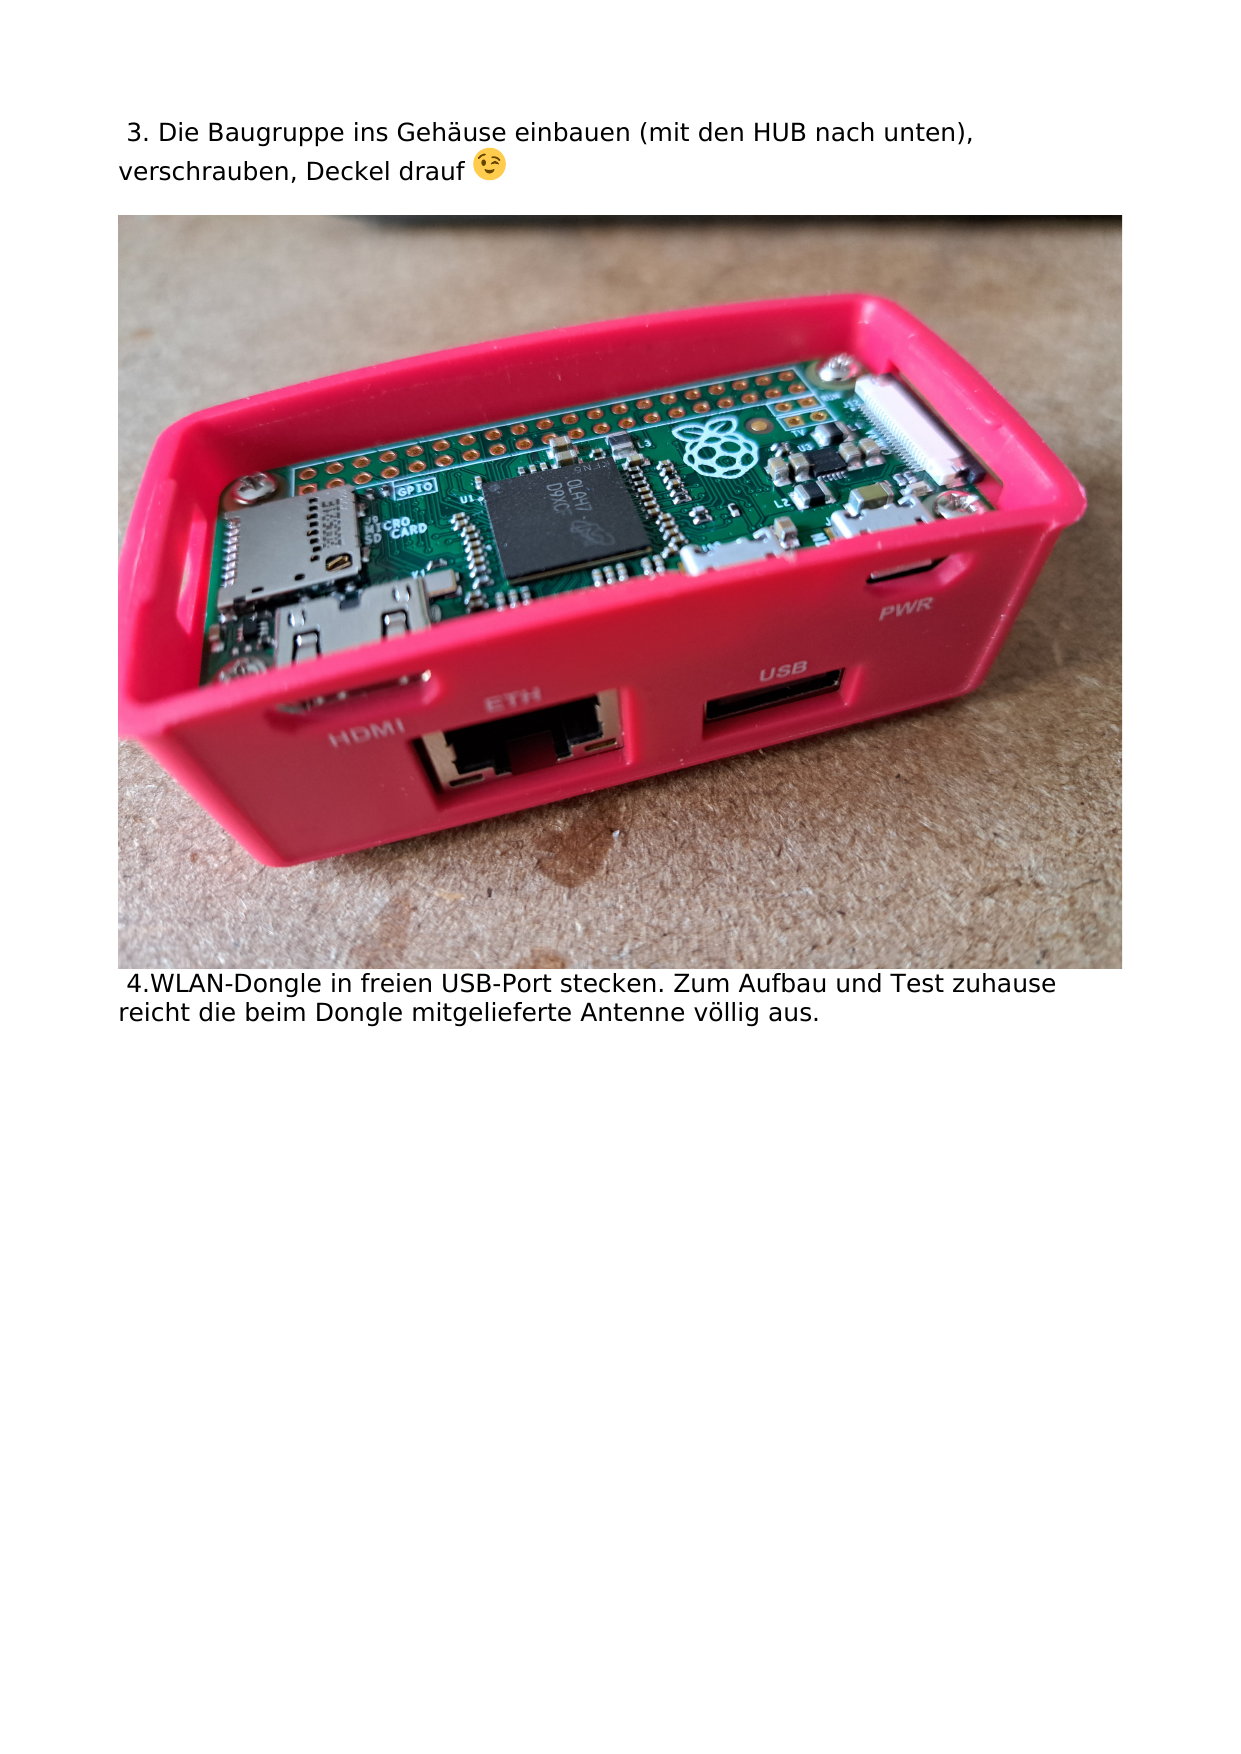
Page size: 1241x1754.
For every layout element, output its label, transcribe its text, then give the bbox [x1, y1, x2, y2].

text 4.WLAN-Dongle in freien USB-Port stecken. Zum Aufbau und Test zuhause reicht die beim Dongle mitgelieferte Antenne völlig aus. [118, 969, 1122, 1056]
text 3. Die Baugruppe ins Gehäuse einbauen (mit den HUB nach unten), verschrauben, Deckel drauf [118, 118, 1122, 215]
picture [118, 215, 1123, 969]
